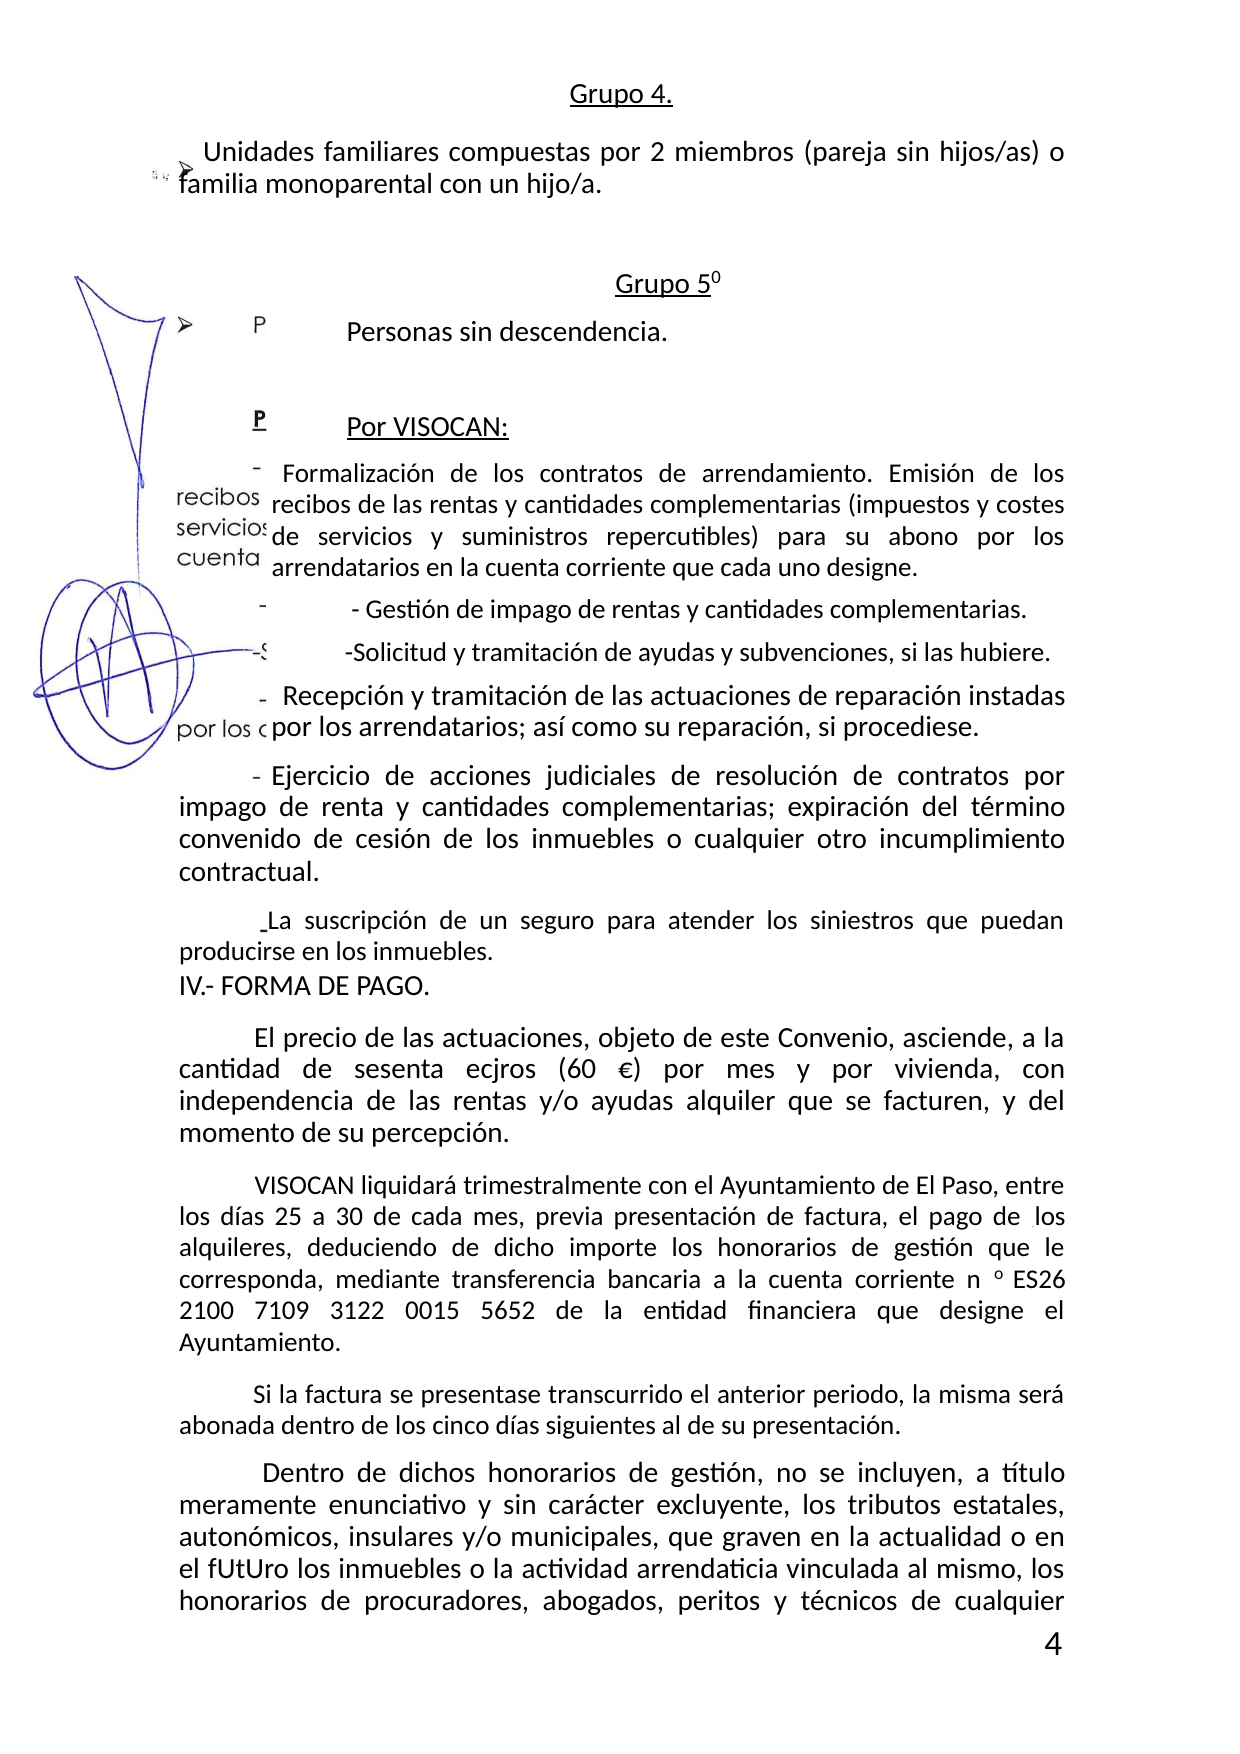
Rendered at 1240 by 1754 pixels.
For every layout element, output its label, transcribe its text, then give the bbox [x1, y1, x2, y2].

text Por VISOCAN: [267, 408, 1069, 444]
text Si la factura se presentase transcurrido el anterior periodo, la misma será abonada dentro de los cinco días siguientes al de su presentación. [179, 1378, 1066, 1441]
text Ejercicio de acciones judiciales de resolución de contratos por impago de renta y cantidades complementarias; expiración del término convenido de cesión de los inmuebles o cualquier otro incumplimiento contractual. [178, 760, 1066, 888]
text VISOCAN liquidará trimestralmente con el Ayuntamiento de El Paso, entre los días 25 a 30 de cada mes, previa presentación de factura, el pago de los alquileres, deduciendo de dicho importe los honorarios de gestión que le corresponda, mediante transferencia bancaria a la cuenta corriente n o ES26 2100 7109 3122 0015 5652 de la entidad financiera que designe el Ayuntamiento. [179, 1169, 1066, 1358]
text Personas sin descendencia. [267, 316, 1066, 348]
text Dentro de dichos honorarios de gestión, no se incluyen, a título meramente enunciativo y sin carácter excluyente, los tributos estatales, autonómicos, insulares y/o municipales, que graven en la actualidad o en el fUtUro los inmuebles o la actividad arrendaticia vinculada al mismo, los honorarios de procuradores, abogados, peritos y técnicos de cualquier [178, 1457, 1066, 1618]
text Recepción y tramitación de las actuaciones de reparación instadas por los arrendatarios; así como su reparación, si procediese. [267, 680, 1066, 744]
text IV.- FORMA DE PAGO. [178, 970, 1066, 1002]
text Formalización de los contratos de arrendamiento. Emisión de los recibos de las rentas y cantidades complementarias (impuestos y costes de servicios y suministros repercutibles) para su abono por los arrendatarios en la cuenta corriente que cada uno designe. [267, 458, 1066, 583]
text - Gestión de impago de rentas y cantidades complementarias. [267, 594, 1066, 625]
text Grupo 4. [174, 75, 1068, 111]
text Unidades familiares compuestas por 2 miembros (pareja sin hijos/as) o familia monoparental con un hijo/a. [178, 129, 1066, 201]
text -Solicitud y tramitación de ayudas y subvenciones, si las hubiere. [267, 636, 1066, 668]
text La suscripción de un seguro para atender los siniestros que puedan producirse en los inmuebles. [179, 904, 1066, 967]
text Grupo 50 [174, 265, 1069, 301]
text El precio de las actuaciones, objeto de este Convenio, asciende, a la cantidad de sesenta ecjros (60 €) por mes y por vivienda, con independencia de las rentas y/o ayudas alquiler que se facturen, y del momento de su percepción. [178, 1022, 1066, 1150]
